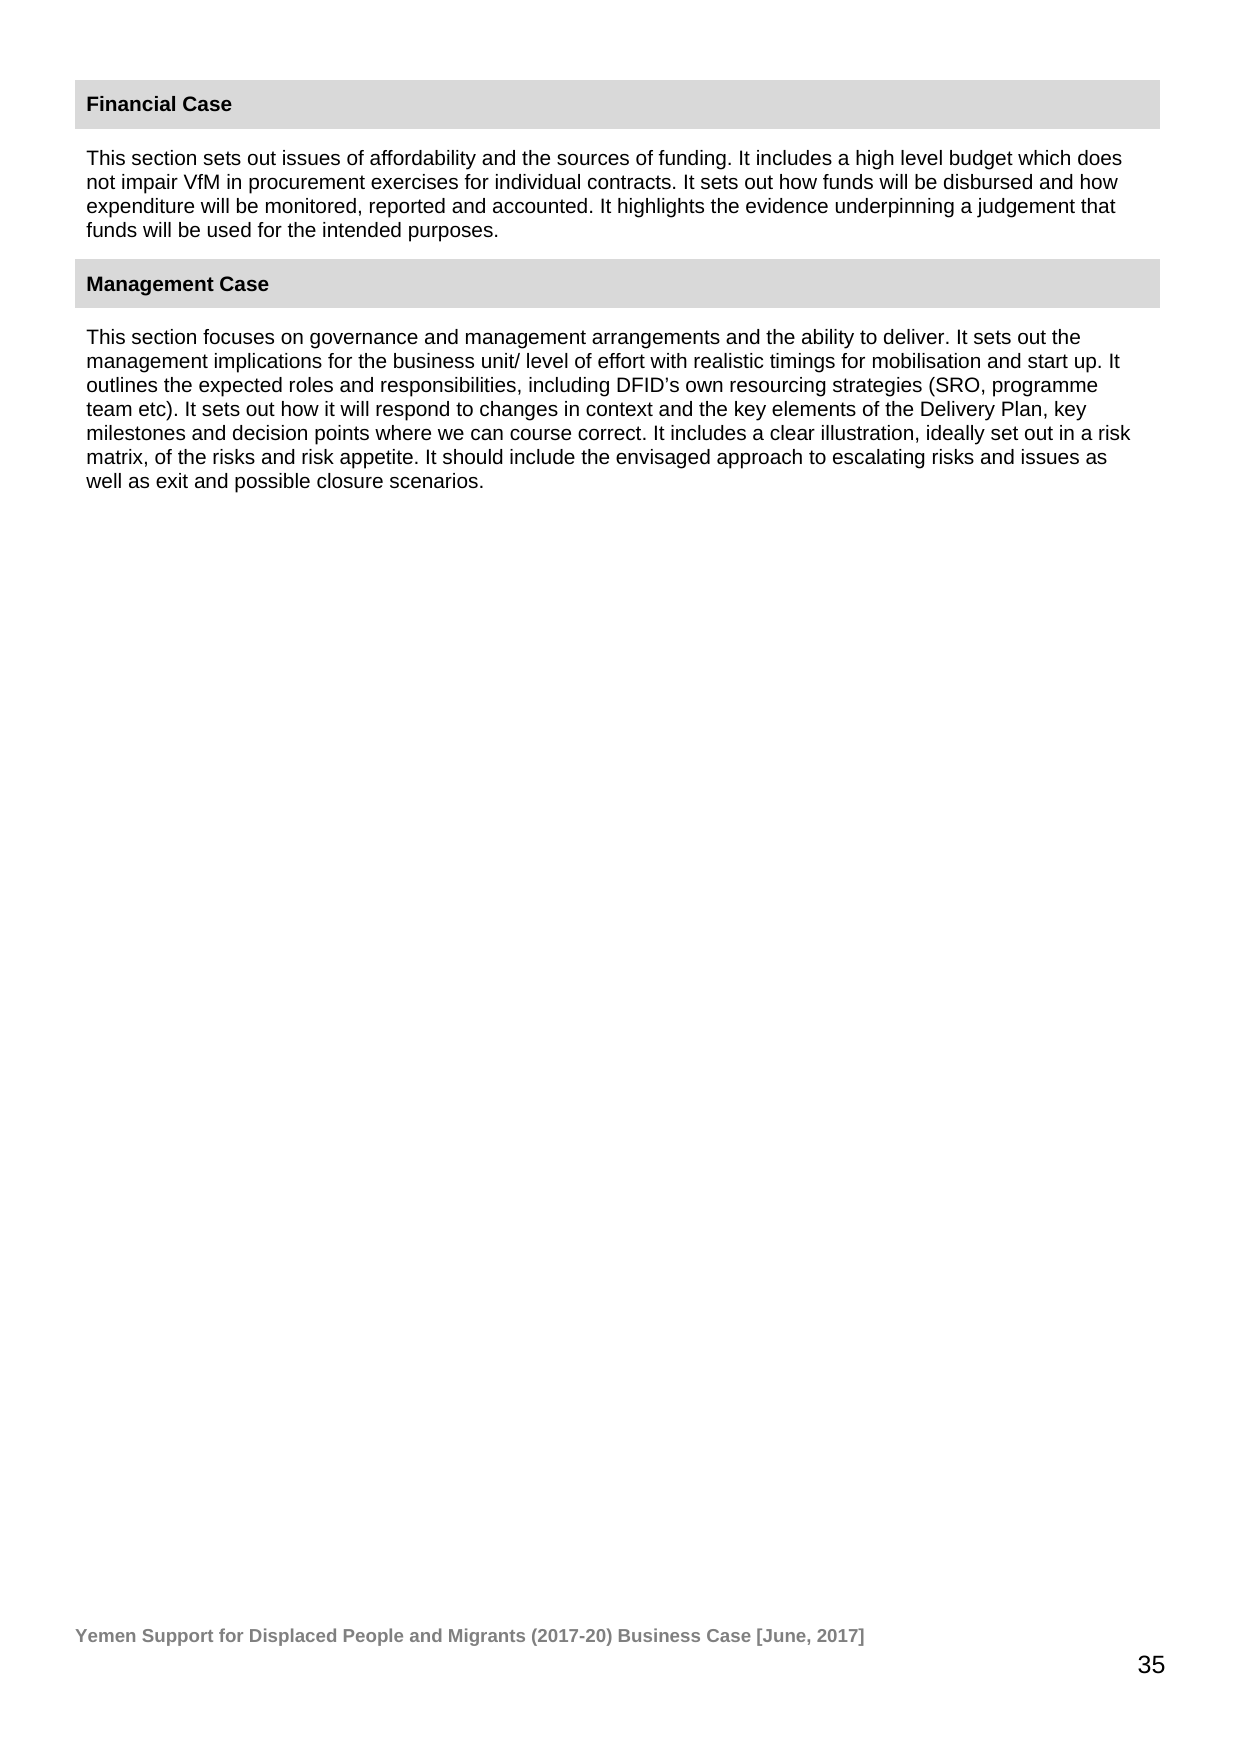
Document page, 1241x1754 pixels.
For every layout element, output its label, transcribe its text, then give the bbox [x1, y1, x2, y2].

table_cell Financial Case [75, 80, 1160, 129]
table_cell Management Case [75, 259, 1160, 308]
table_cell This section focuses on governance and management arrangements and the ability to deliver. It sets out the management implications for the business unit/ level of effort with realistic timings for mobilisation and start up. It outlines the expected roles and responsibilities, including DFID’s own resourcing strategies (SRO, programme team etc). It sets out how it will respond to changes in context and the key elements of the Delivery Plan, key milestones and decision points where we can course correct. It includes a clear illustration, ideally set out in a risk matrix, of the risks and risk appetite. It should include the envisaged approach to escalating risks and issues as well as exit and possible closure scenarios. [75, 313, 1160, 505]
table_cell This section sets out issues of affordability and the sources of funding. It includes a high level budget which does not impair VfM in procurement exercises for individual contracts. It sets out how funds will be disbursed and how expenditure will be monitored, reported and accounted. It highlights the evidence underpinning a judgement that funds will be used for the intended purposes. [75, 133, 1160, 254]
